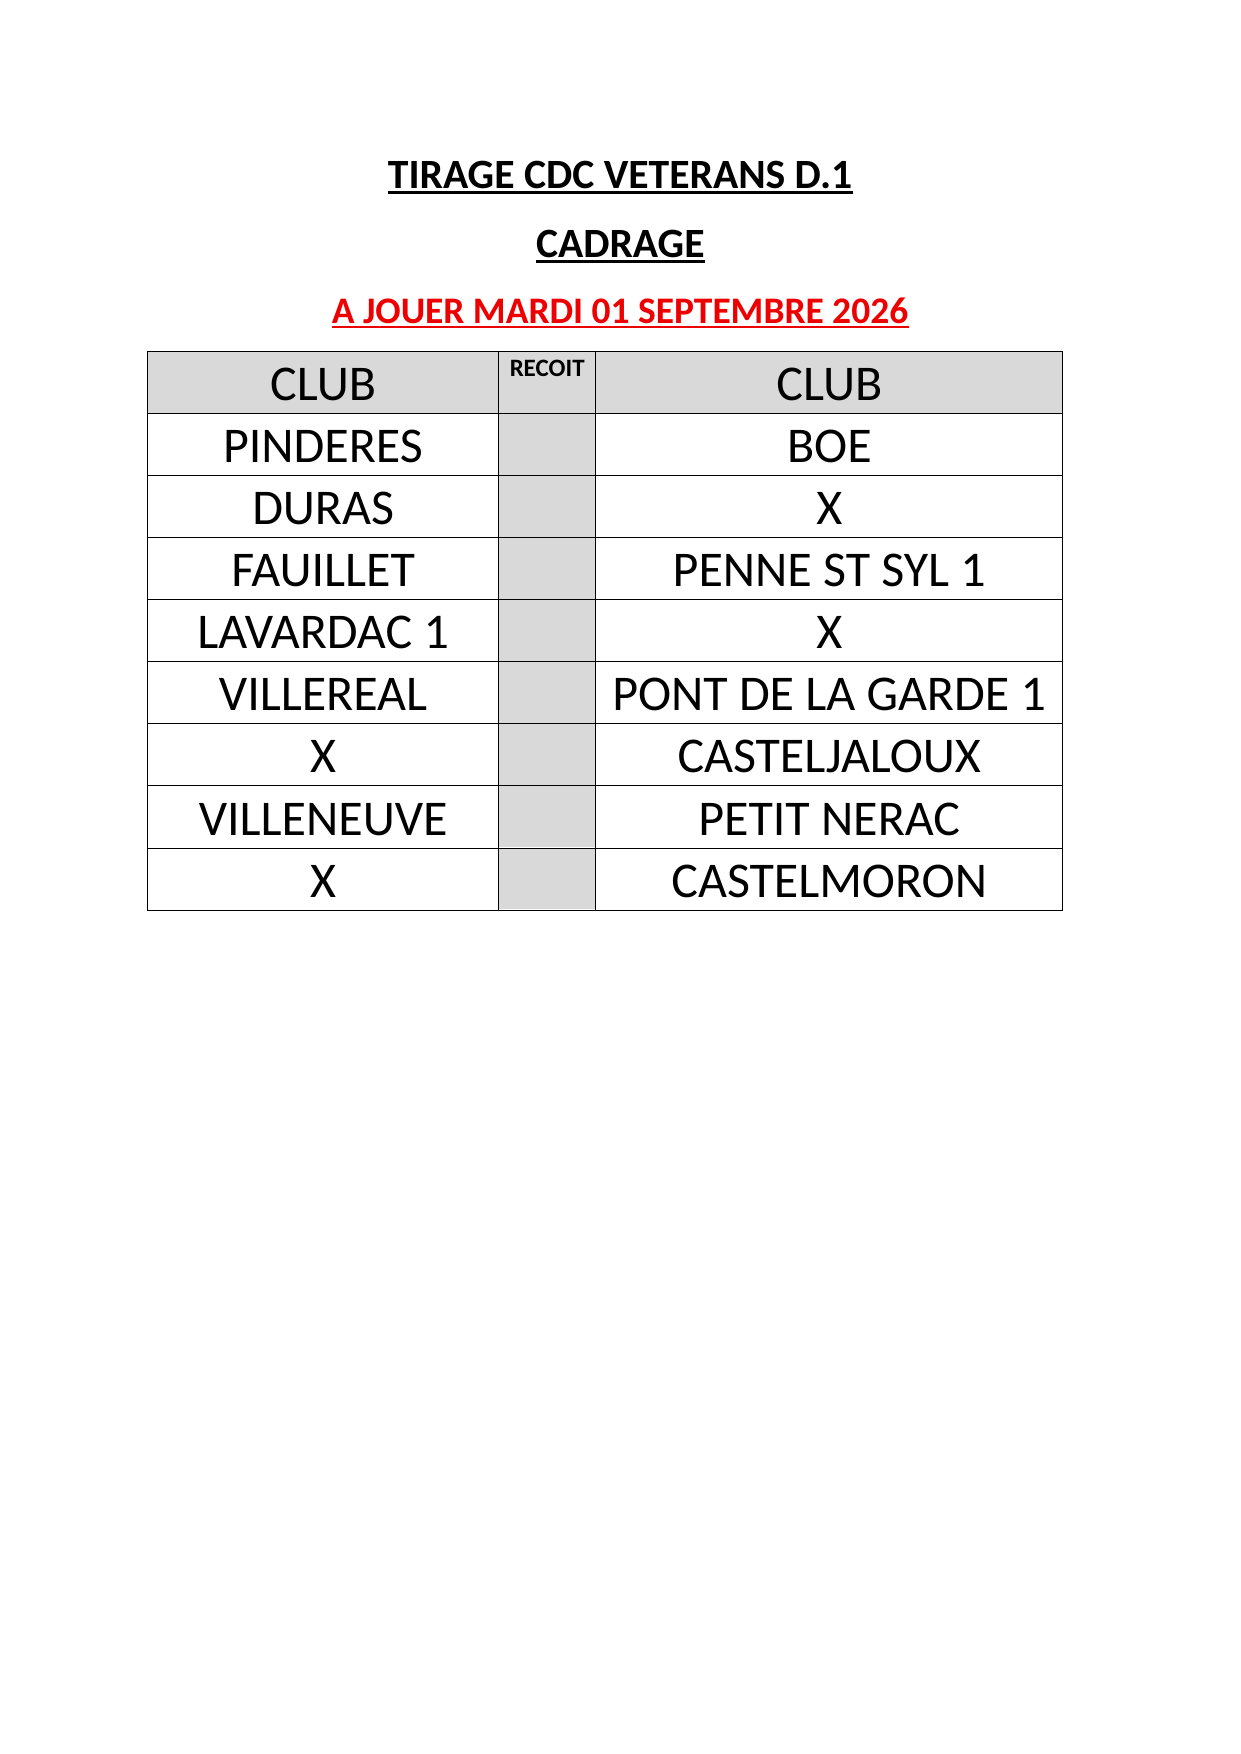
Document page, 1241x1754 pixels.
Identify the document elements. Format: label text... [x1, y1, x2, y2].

table_header CLUB [596, 352, 1062, 413]
table_cell X [148, 724, 498, 785]
table_cell VILLENEUVE [148, 786, 498, 847]
table_header CLUB [148, 352, 498, 413]
table_cell [499, 538, 595, 599]
table_cell X [148, 849, 498, 909]
table_cell X [596, 600, 1062, 661]
text CADRAGE [148, 217, 1093, 268]
table_cell FAUILLET [148, 538, 498, 599]
table_cell LAVARDAC 1 [148, 600, 498, 661]
table_cell PONT DE LA GARDE 1 [596, 662, 1062, 723]
table_cell [499, 786, 595, 847]
table_cell DURAS [148, 476, 498, 537]
table_cell CASTELJALOUX [596, 724, 1062, 785]
text A JOUER MARDI 01 SEPTEMBRE 2026 [148, 287, 1093, 332]
table_cell VILLEREAL [148, 662, 498, 723]
table_cell [499, 849, 595, 909]
table_cell X [596, 476, 1062, 537]
text TIRAGE CDC VETERANS D.1 [148, 148, 1093, 198]
table_cell PETIT NERAC [596, 786, 1062, 847]
table_cell [499, 476, 595, 537]
table_cell [499, 662, 595, 723]
table_cell BOE [596, 414, 1062, 475]
table_cell PENNE ST SYL 1 [596, 538, 1062, 599]
table_header RECOIT [499, 352, 595, 413]
table_cell PINDERES [148, 414, 498, 475]
table_cell [499, 724, 595, 785]
table_cell CASTELMORON [596, 849, 1062, 909]
table_cell [499, 414, 595, 475]
table_cell [499, 600, 595, 661]
